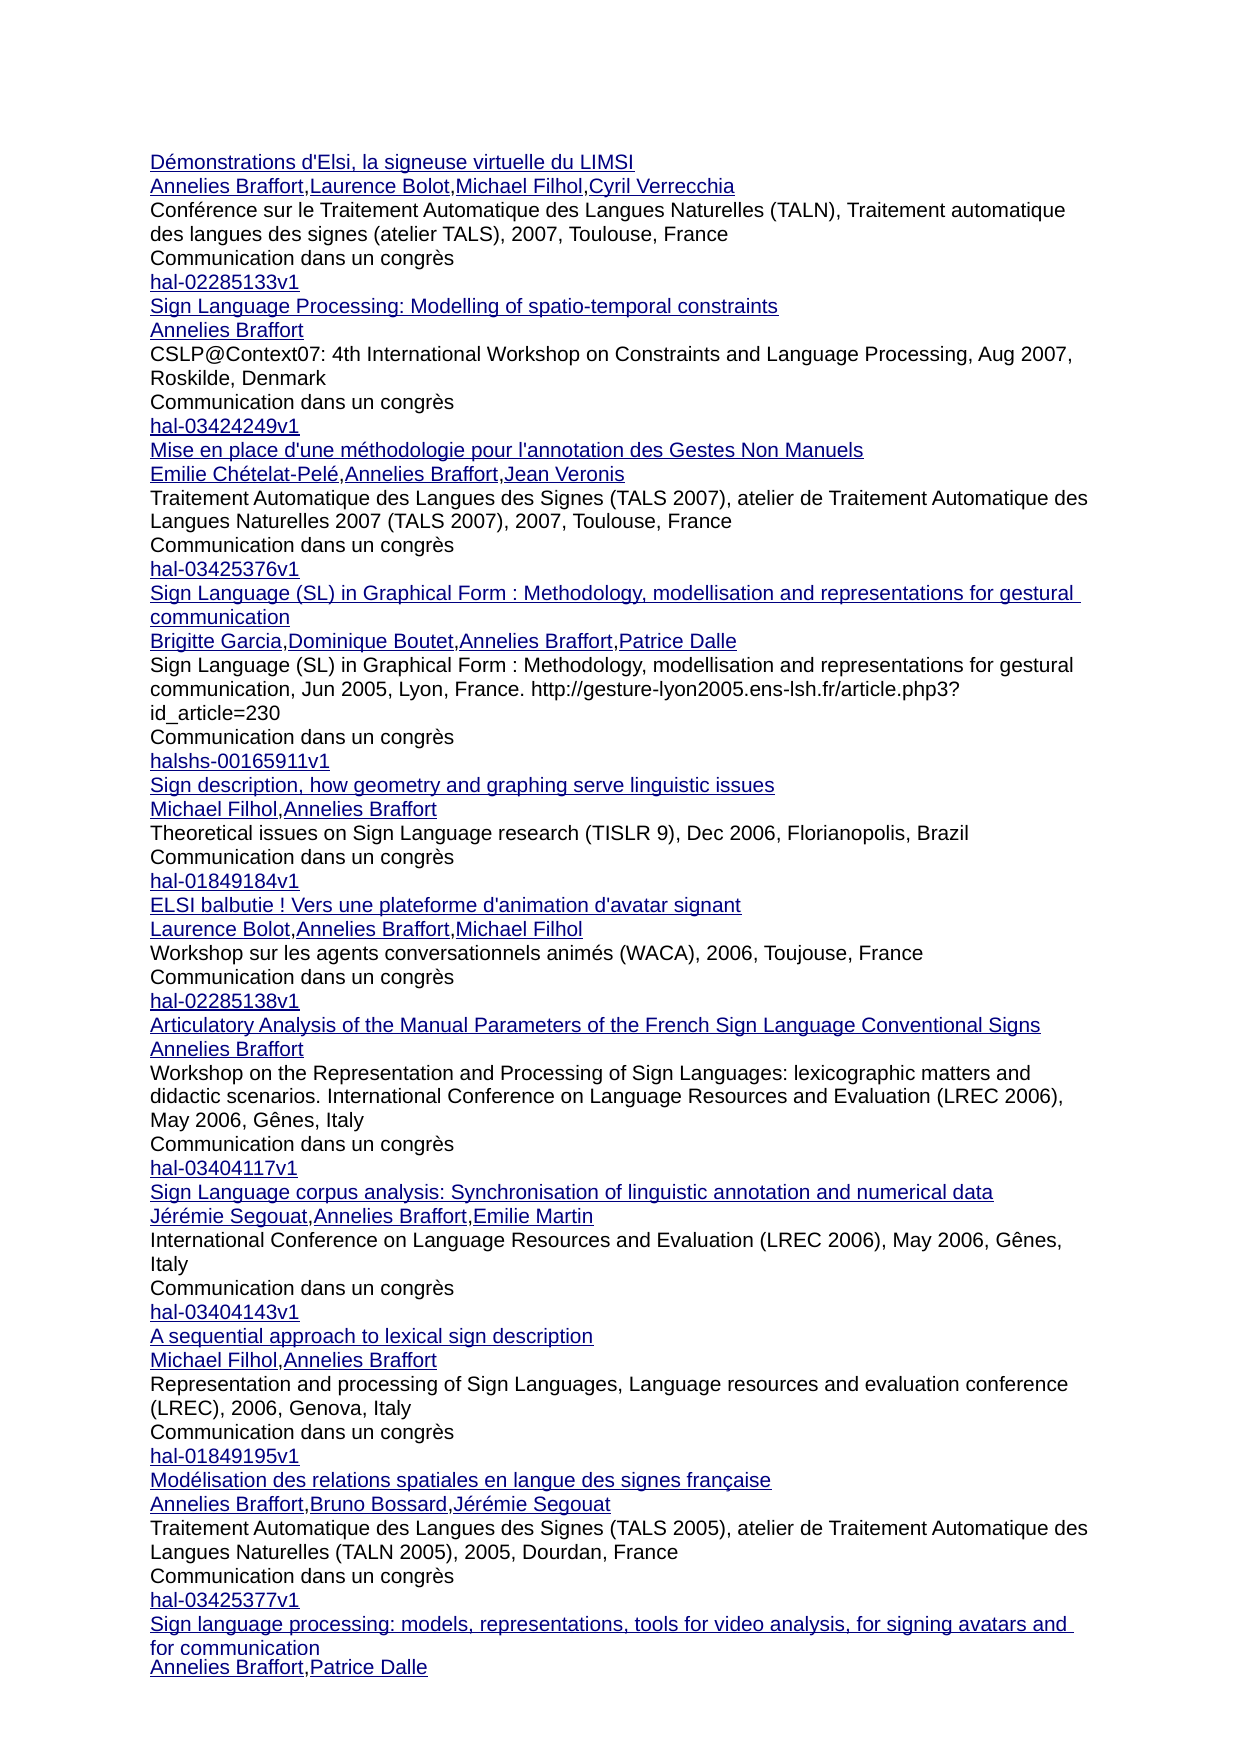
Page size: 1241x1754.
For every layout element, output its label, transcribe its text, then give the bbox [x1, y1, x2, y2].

table_cell Sign Language (SL) in Graphical Form : Methodology, modellisation and representations for gestural communication Brigitte Garcia,Dominique Boutet,Annelies Braffort,Patrice Dalle Sign Language (SL) in Graphical Form : Methodology, modellisation and representations for gestural communication, Jun 2005, Lyon, France. http://gesture-lyon2005.ens-lsh.fr/article.php3?id_article=230 Communication dans un congrès halshs-00165911v1 [150, 581, 1090, 773]
table_cell Sign language processing: models, representations, tools for video analysis, for signing avatars and for communication Annelies Braffort,Patrice Dalle [150, 1611, 1090, 1679]
table_cell Sign description, how geometry and graphing serve linguistic issues Michael Filhol,Annelies Braffort Theoretical issues on Sign Language research (TISLR 9), Dec 2006, Florianopolis, Brazil Communication dans un congrès hal-01849184v1 [150, 773, 1090, 893]
table_cell Modélisation des relations spatiales en langue des signes française Annelies Braffort,Bruno Bossard,Jérémie Segouat Traitement Automatique des Langues des Signes (TALS 2005), atelier de Traitement Automatique des Langues Naturelles (TALN 2005), 2005, Dourdan, France Communication dans un congrès hal-03425377v1 [150, 1468, 1090, 1611]
table_cell A sequential approach to lexical sign description Michael Filhol,Annelies Braffort Representation and processing of Sign Languages, Language resources and evaluation conference (LREC), 2006, Genova, Italy Communication dans un congrès hal-01849195v1 [150, 1324, 1090, 1468]
table_cell Démonstrations d'Elsi, la signeuse virtuelle du LIMSI Annelies Braffort,Laurence Bolot,Michael Filhol,Cyril Verrecchia Conférence sur le Traitement Automatique des Langues Naturelles (TALN), Traitement automatique des langues des signes (atelier TALS), 2007, Toulouse, France Communication dans un congrès hal-02285133v1 [150, 150, 1090, 294]
table_cell Sign Language corpus analysis: Synchronisation of linguistic annotation and numerical data Jérémie Segouat,Annelies Braffort,Emilie Martin International Conference on Language Resources and Evaluation (LREC 2006), May 2006, Gênes, Italy Communication dans un congrès hal-03404143v1 [150, 1180, 1090, 1324]
table_cell Mise en place d'une méthodologie pour l'annotation des Gestes Non Manuels Emilie Chételat-Pelé,Annelies Braffort,Jean Veronis Traitement Automatique des Langues des Signes (TALS 2007), atelier de Traitement Automatique des Langues Naturelles 2007 (TALS 2007), 2007, Toulouse, France Communication dans un congrès hal-03425376v1 [150, 438, 1090, 581]
table_cell Articulatory Analysis of the Manual Parameters of the French Sign Language Conventional Signs Annelies Braffort Workshop on the Representation and Processing of Sign Languages: lexicographic matters and didactic scenarios. International Conference on Language Resources and Evaluation (LREC 2006), May 2006, Gênes, Italy Communication dans un congrès hal-03404117v1 [150, 1013, 1090, 1180]
table_cell ELSI balbutie ! Vers une plateforme d'animation d'avatar signant Laurence Bolot,Annelies Braffort,Michael Filhol Workshop sur les agents conversationnels animés (WACA), 2006, Toujouse, France Communication dans un congrès hal-02285138v1 [150, 893, 1090, 1012]
table_cell Sign Language Processing: Modelling of spatio-temporal constraints Annelies Braffort CSLP@Context07: 4th International Workshop on Constraints and Language Processing, Aug 2007, Roskilde, Denmark Communication dans un congrès hal-03424249v1 [150, 294, 1090, 437]
